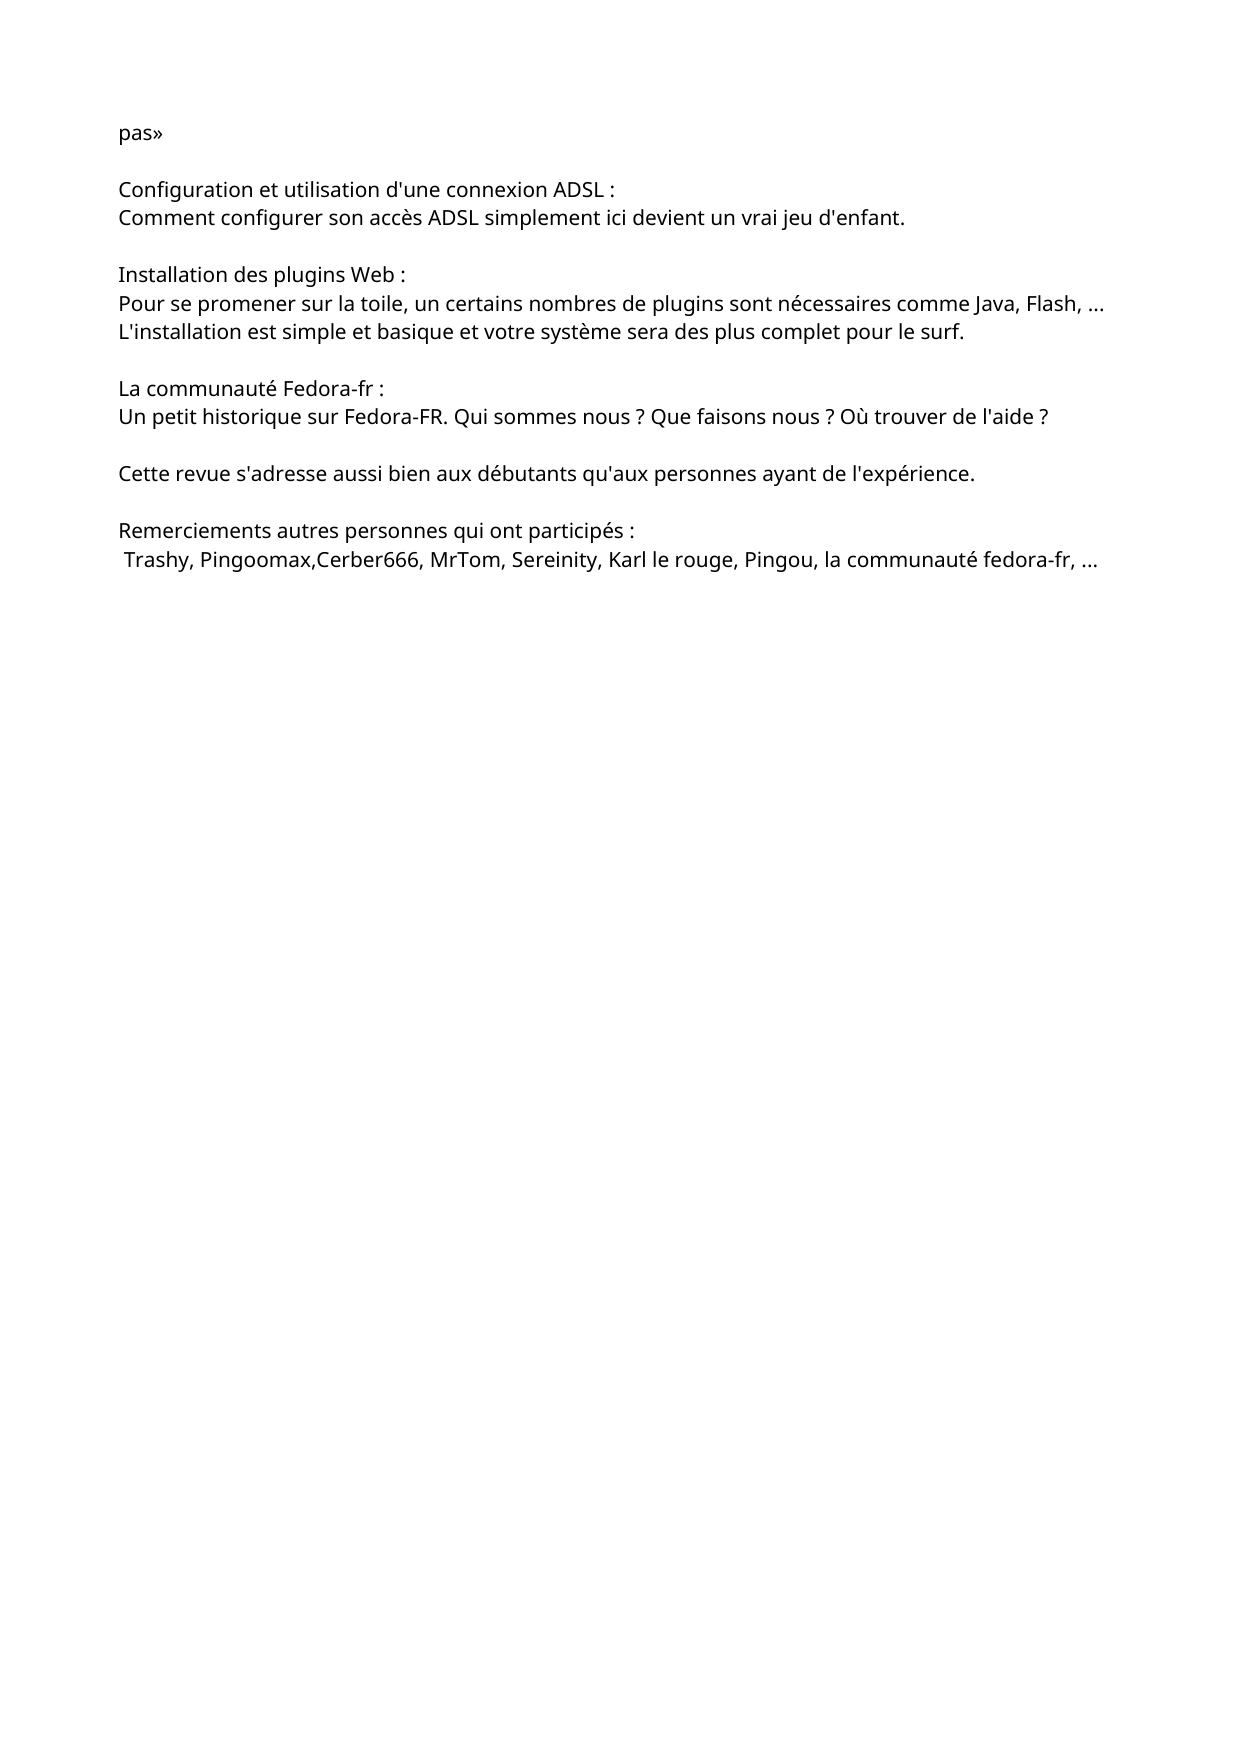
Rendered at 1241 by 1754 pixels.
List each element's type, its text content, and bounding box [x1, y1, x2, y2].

text Installation des plugins Web : [118, 260, 1122, 289]
text Trashy, Pingoomax,Cerber666, MrTom, Sereinity, Karl le rouge, Pingou, la communauté fedora-fr, ... [118, 545, 1122, 573]
text Configuration et utilisation d'une connexion ADSL : [118, 175, 1122, 203]
text Remerciements autres personnes qui ont participés : [118, 516, 1122, 545]
text pas» [118, 118, 1122, 147]
text Un petit historique sur Fedora-FR. Qui sommes nous ? Que faisons nous ? Où trouver de l'aide ? [118, 402, 1122, 431]
text Comment configurer son accès ADSL simplement ici devient un vrai jeu d'enfant. [118, 203, 1122, 232]
text Pour se promener sur la toile, un certains nombres de plugins sont nécessaires comme Java, Flash, ... L'installation est simple et basique et votre système sera des plus complet pour le surf. [118, 289, 1122, 346]
text Cette revue s'adresse aussi bien aux débutants qu'aux personnes ayant de l'expérience. [118, 459, 1122, 488]
text La communauté Fedora-fr : [118, 374, 1122, 402]
